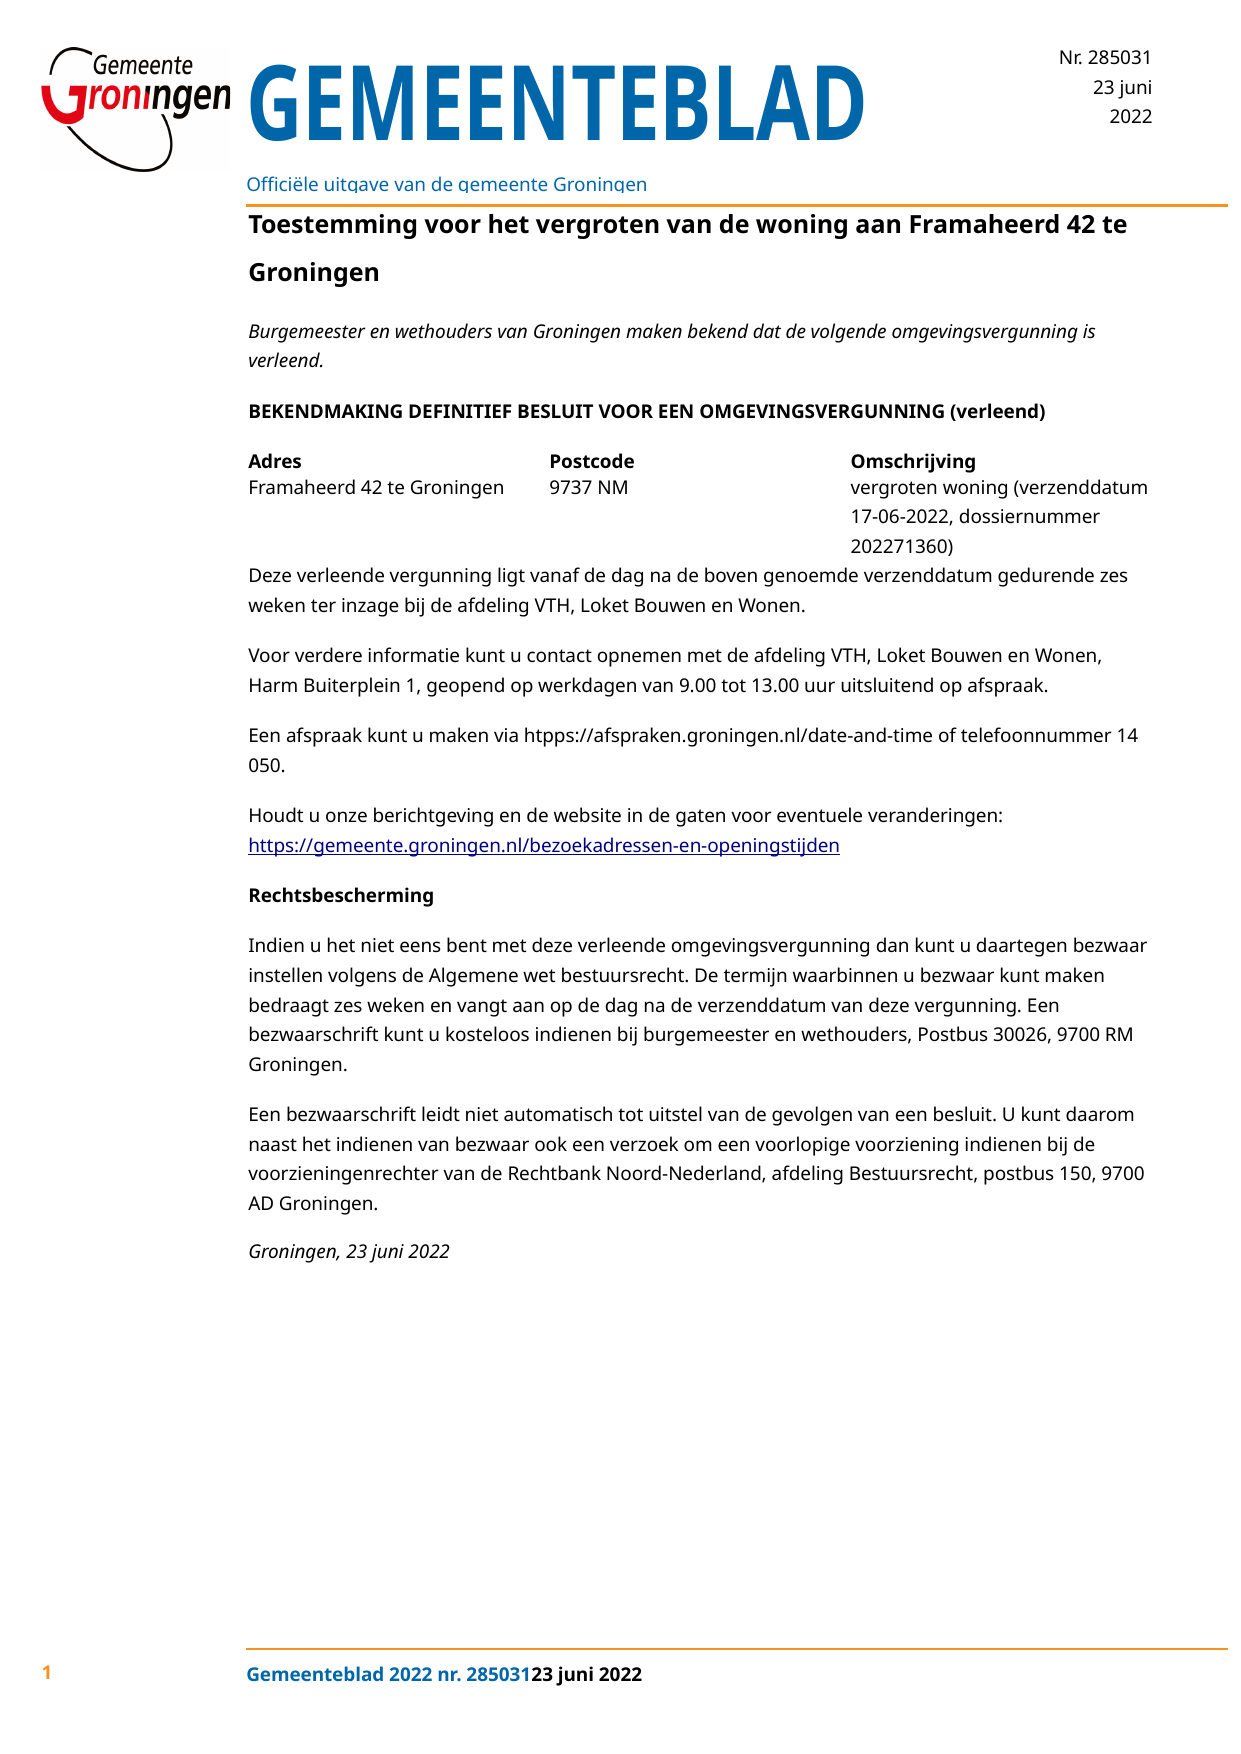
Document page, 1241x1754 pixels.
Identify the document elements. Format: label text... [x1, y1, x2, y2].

table_cell vergroten woning (verzenddatum 17-06-2022, dossiernummer 202271360) [850, 474, 1152, 559]
text Een bezwaarschrift leidt niet automatisch tot uitstel van de gevolgen van een besluit. U kunt daarom naast het indienen van bezwaar ook een verzoek om een voorlopige voorziening indienen bij de voorzieningenrechter van de Rechtbank Noord-Nederland, afdeling Bestuursrecht, postbus 150, 9700 AD Groningen. [248, 1101, 1152, 1216]
table_header Omschrijving [850, 449, 1152, 474]
text Toestemming voor het vergroten van de woning aan Framaheerd 42 te Groningen [248, 207, 1152, 288]
text Burgemeester en wethouders van Groningen maken bekend dat de volgende omgevingsvergunning is verleend. [248, 318, 1152, 373]
text Groningen, 23 juni 2022 [248, 1238, 1152, 1264]
text BEKENDMAKING DEFINITIEF BESLUIT VOOR EEN OMGEVINGSVERGUNNING (verleend) [248, 398, 1152, 424]
text Deze verleende vergunning ligt vanaf de dag na de boven genoemde verzenddatum gedurende zes weken ter inzage bij de afdeling VTH, Loket Bouwen en Wonen. [248, 562, 1152, 618]
text Voor verdere informatie kunt u contact opnemen met de afdeling VTH, Loket Bouwen en Wonen, Harm Buiterplein 1, geopend op werkdagen van 9.00 tot 13.00 uur uitsluitend op afspraak. [248, 642, 1152, 698]
table_cell 9737 NM [549, 474, 850, 559]
table_header Postcode [549, 449, 850, 474]
text Een afspraak kunt u maken via htpps://afspraken.groningen.nl/date-and-time of telefoonnummer 14 050. [248, 722, 1152, 778]
text Houdt u onze berichtgeving en de website in de gaten voor eventuele veranderingen: https://gemeente.groningen.nl/bezoekadressen-en-openingstijden [248, 802, 1152, 858]
text Indien u het niet eens bent met deze verleende omgevingsvergunning dan kunt u daartegen bezwaar instellen volgens de Algemene wet bestuursrecht. De termijn waarbinnen u bezwaar kunt maken bedraagt zes weken en vangt aan op de dag na de verzenddatum van deze vergunning. Een bezwaarschrift kunt u kosteloos indienen bij burgemeester en wethouders, Postbus 30026, 9700 RM Groningen. [248, 933, 1152, 1077]
text Rechtsbescherming [248, 882, 1152, 908]
picture [41, 47, 231, 172]
table_header Adres [248, 449, 549, 474]
table_cell Framaheerd 42 te Groningen [248, 474, 549, 559]
